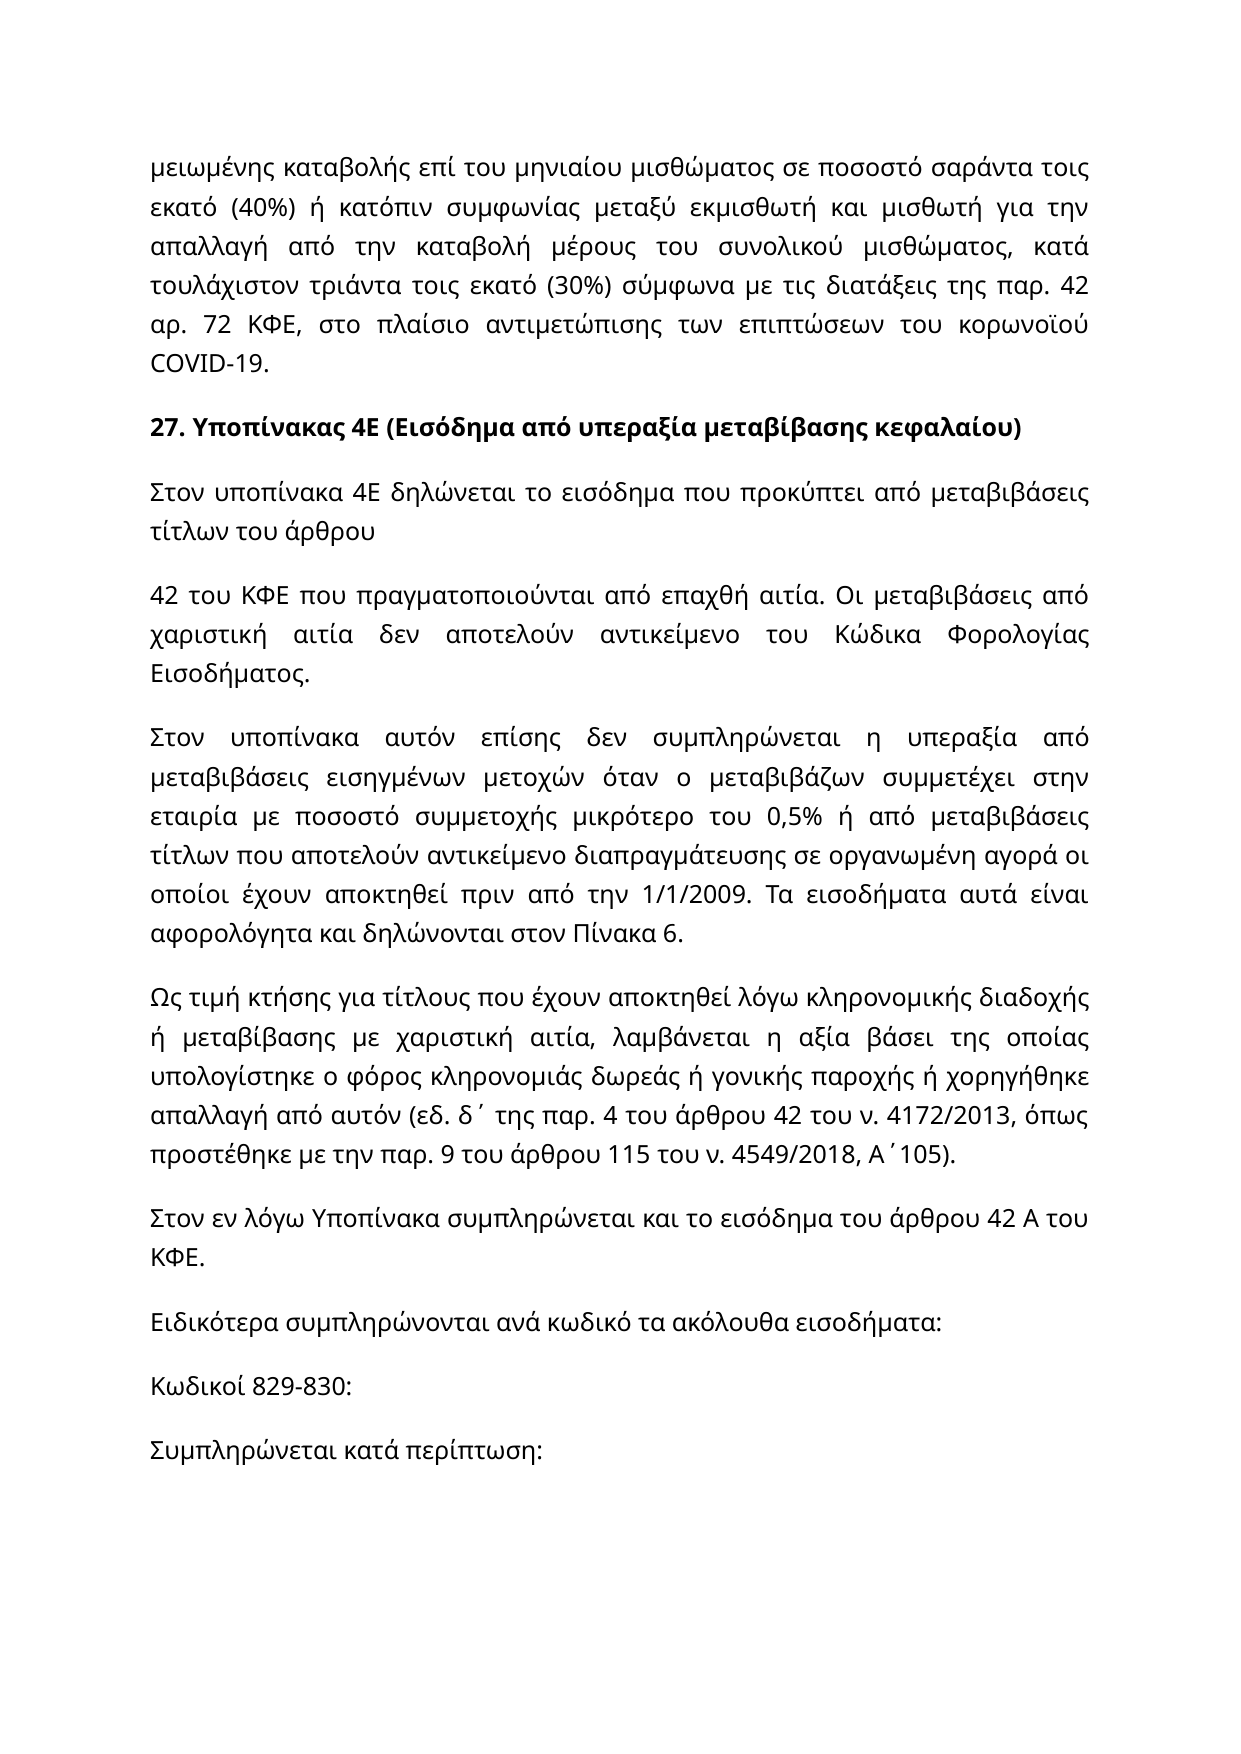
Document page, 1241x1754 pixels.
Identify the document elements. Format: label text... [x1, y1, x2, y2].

text Ειδικότερα συμπληρώνονται ανά κωδικό τα ακόλουθα εισοδήματα: [150, 1304, 1090, 1338]
text Συμπληρώνεται κατά περίπτωση: [150, 1432, 1090, 1467]
text μειωμένης καταβολής επί του μηνιαίου μισθώματος σε ποσοστό σαράντα τοις εκατό (40%) ή κατόπιν συμφωνίας μεταξύ εκμισθωτή και μισθωτή για την απαλλαγή από την καταβολή μέρους του συνολικού μισθώματος, κατά τουλάχιστον τριάντα τοις εκατό (30%) σύμφωνα με τις διατάξεις της παρ. 42 αρ. 72 ΚΦΕ, στο πλαίσιο αντιμετώπισης των επιπτώσεων του κορωνοϊού COVID-19. [150, 150, 1090, 380]
text Στον υποπίνακα αυτόν επίσης δεν συμπληρώνεται η υπεραξία από μεταβιβάσεις εισηγμένων μετοχών όταν ο μεταβιβάζων συμμετέχει στην εταιρία με ποσοστό συμμετοχής μικρότερο του 0,5% ή από μεταβιβάσεις τίτλων που αποτελούν αντικείμενο διαπραγμάτευσης σε οργανωμένη αγορά οι οποίοι έχουν αποκτηθεί πριν από την 1/1/2009. Τα εισοδήματα αυτά είναι αφορολόγητα και δηλώνονται στον Πίνακα 6. [150, 720, 1090, 950]
text Ως τιμή κτήσης για τίτλους που έχουν αποκτηθεί λόγω κληρονομικής διαδοχής ή μεταβίβασης με χαριστική αιτία, λαμβάνεται η αξία βάσει της οποίας υπολογίστηκε ο φόρος κληρονομιάς δωρεάς ή γονικής παροχής ή χορηγήθηκε απαλλαγή από αυτόν (εδ. δ΄ της παρ. 4 του άρθρου 42 του ν. 4172/2013, όπως προστέθηκε με την παρ. 9 του άρθρου 115 του ν. 4549/2018, Α΄105). [150, 980, 1090, 1171]
text 27. Υποπίνακας 4Ε (Εισόδημα από υπεραξία μεταβίβασης κεφαλαίου) [150, 410, 1090, 444]
text 42 του ΚΦΕ που πραγματοποιούνται από επαχθή αιτία. Οι μεταβιβάσεις από χαριστική αιτία δεν αποτελούν αντικείμενο του Κώδικα Φορολογίας Εισοδήματος. [150, 577, 1090, 690]
text Στον υποπίνακα 4Ε δηλώνεται το εισόδημα που προκύπτει από μεταβιβάσεις τίτλων του άρθρου [150, 474, 1090, 547]
text Κωδικοί 829-830: [150, 1368, 1090, 1402]
text Στον εν λόγω Υποπίνακα συμπληρώνεται και το εισόδημα του άρθρου 42 Α του ΚΦΕ. [150, 1201, 1090, 1274]
